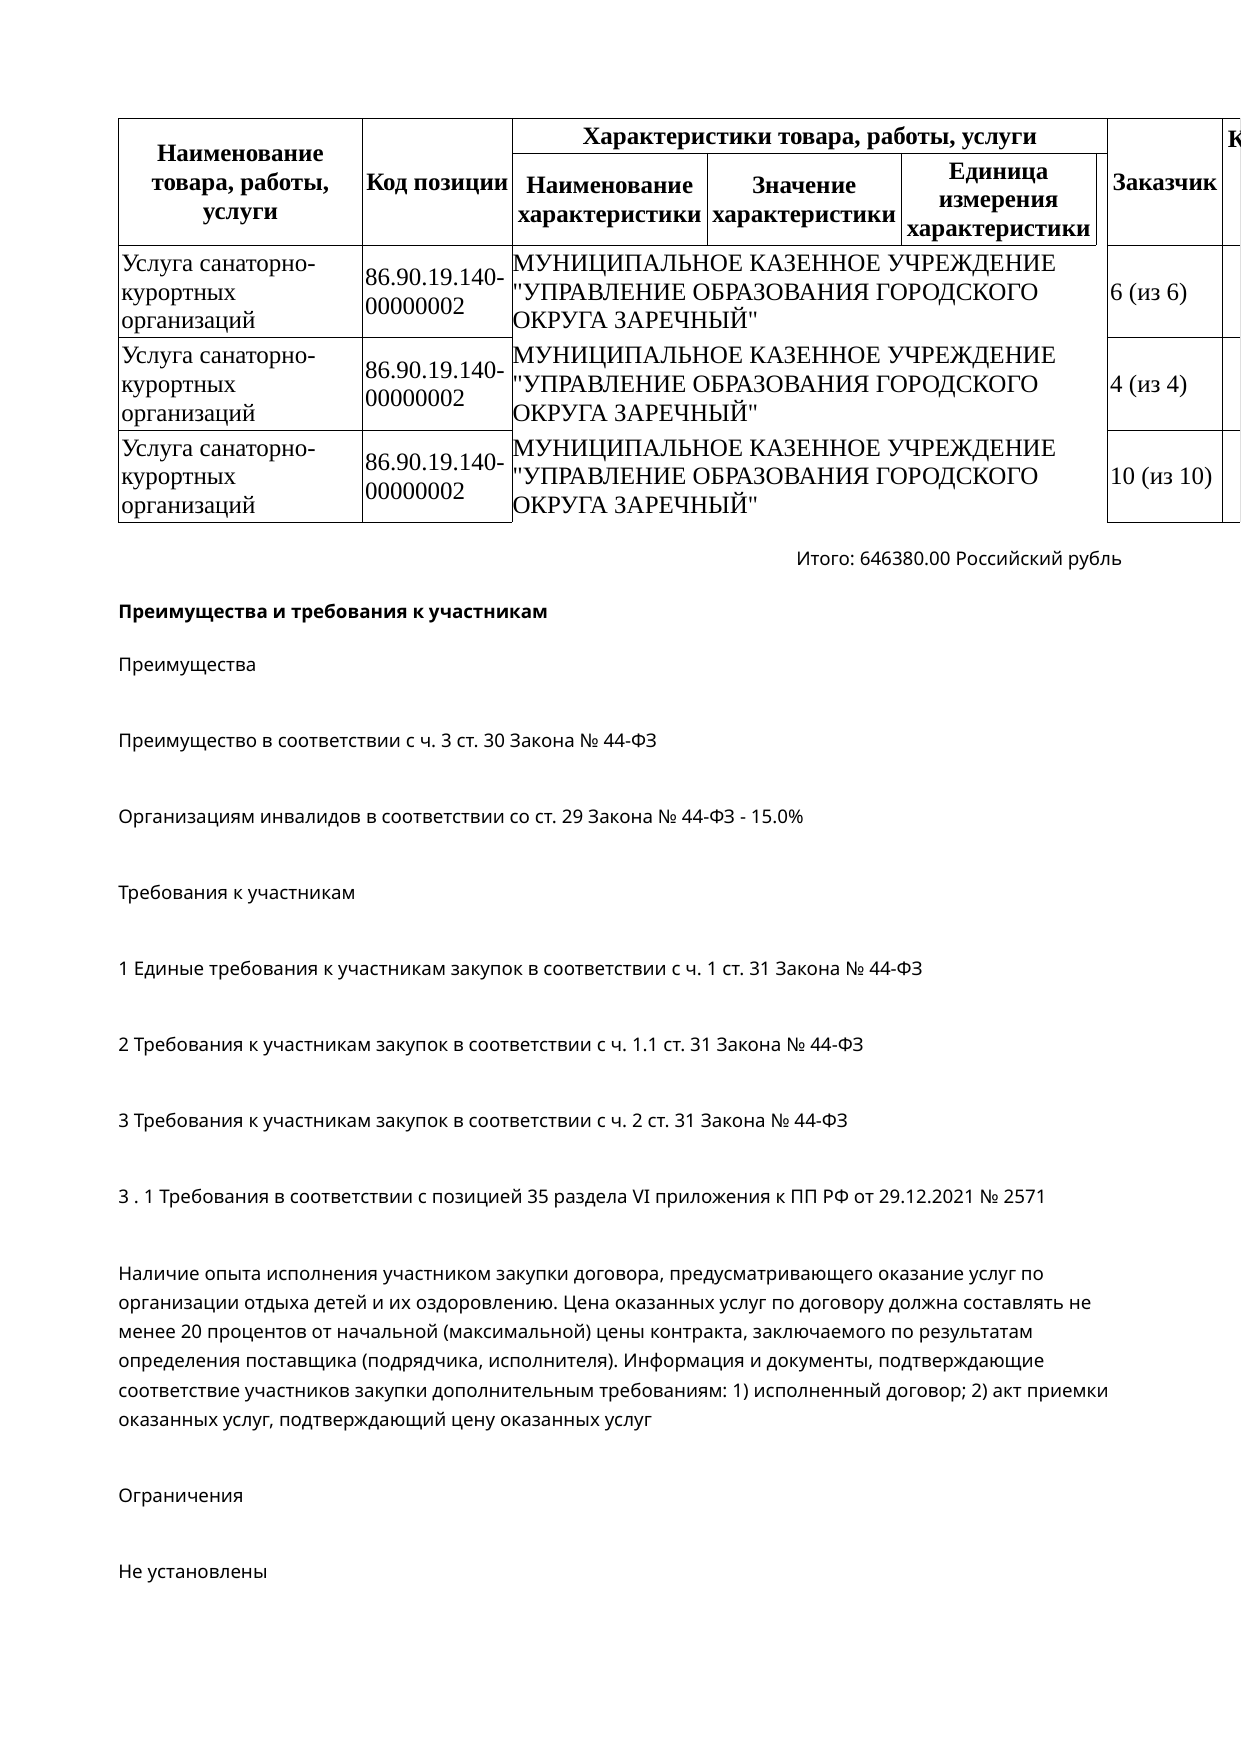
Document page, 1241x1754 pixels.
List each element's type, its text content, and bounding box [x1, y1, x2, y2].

text Организациям инвалидов в соответствии со ст. 29 Закона № 44-ФЗ - 15.0% [118, 803, 1122, 829]
text Ограничения [118, 1482, 1122, 1508]
table_cell [1108, 338, 1222, 429]
text Преимущество в соответствии с ч. 3 ст. 30 Закона № 44-ФЗ [118, 727, 1122, 752]
table_header Количество(объем работы, услуги) [1223, 119, 1240, 245]
table_cell 86.90.19.140-00000002 [363, 338, 512, 429]
table_cell 86.90.19.140-00000002 [363, 431, 512, 522]
table_header 10 (из 10) [1110, 461, 1219, 490]
text Наличие опыта исполнения участником закупки договора, предусматривающего оказание услуг по организации отдыха детей и их оздоровлению. Цена оказанных услуг по договору должна составлять не менее 20 процентов от начальной (максимальной) цены контракта, заключаемого по результатам определения поставщика (подрядчика, исполнителя). Информация и документы, подтверждающие соответствие участников закупки дополнительным требованиям: 1) исполненный договор; 2) акт приемки оказанных услуг, подтверждающий цену оказанных услуг [118, 1260, 1122, 1432]
table_header МУНИЦИПАЛЬНОЕ КАЗЕННОЕ УЧРЕЖДЕНИЕ "УПРАВЛЕНИЕ ОБРАЗОВАНИЯ ГОРОДСКОГО ОКРУГА ЗАРЕЧНЫЙ" [513, 340, 1107, 427]
table_header 4 (из 4) [1110, 369, 1204, 398]
table_cell Услуга санаторно-курортных организаций [119, 338, 362, 429]
text Не установлены [118, 1559, 1122, 1584]
table_cell [1108, 246, 1222, 337]
text 2 Требования к участникам закупок в соответствии с ч. 1.1 ст. 31 Закона № 44-ФЗ [118, 1032, 1122, 1057]
table_header Характеристики товара, работы, услуги [513, 119, 1107, 153]
text 1 Единые требования к участникам закупок в соответствии с ч. 1 ст. 31 Закона № 44-ФЗ [118, 955, 1122, 981]
text Преимущества [118, 651, 1122, 676]
text Преимущества и требования к участникам [118, 598, 1122, 624]
text 3 . 1 Требования в соответствии с позицией 35 раздела VI приложения к ПП РФ от 29.12.2021 № 2571 [118, 1184, 1122, 1209]
table_header Заказчик [1108, 119, 1222, 245]
table_cell 86.90.19.140-00000002 [363, 246, 512, 337]
table_cell Значение характеристики [708, 154, 901, 245]
table_cell Наименование характеристики [513, 154, 707, 245]
table_cell [1097, 154, 1107, 245]
table_cell [1223, 246, 1240, 337]
text Итого: 646380.00 Российский рубль [118, 545, 1122, 571]
table_cell Услуга санаторно-курортных организаций [119, 431, 362, 522]
table_header МУНИЦИПАЛЬНОЕ КАЗЕННОЕ УЧРЕЖДЕНИЕ "УПРАВЛЕНИЕ ОБРАЗОВАНИЯ ГОРОДСКОГО ОКРУГА ЗАРЕЧНЫЙ" [513, 248, 1107, 334]
table_cell [1223, 338, 1240, 429]
table_cell [1108, 431, 1222, 522]
text 3 Требования к участникам закупок в соответствии с ч. 2 ст. 31 Закона № 44-ФЗ [118, 1108, 1122, 1133]
table_cell Единица измерения характеристики [902, 154, 1096, 245]
table_cell [1223, 431, 1240, 522]
table_header МУНИЦИПАЛЬНОЕ КАЗЕННОЕ УЧРЕЖДЕНИЕ "УПРАВЛЕНИЕ ОБРАЗОВАНИЯ ГОРОДСКОГО ОКРУГА ЗАРЕЧНЫЙ" [513, 433, 1107, 519]
table_header Наименование товара, работы, услуги [119, 119, 362, 245]
table_cell Услуга санаторно-курортных организаций [119, 246, 362, 337]
table_header 6 (из 6) [1110, 277, 1204, 306]
text Требования к участникам [118, 879, 1122, 905]
table_header Код позиции [363, 119, 512, 245]
